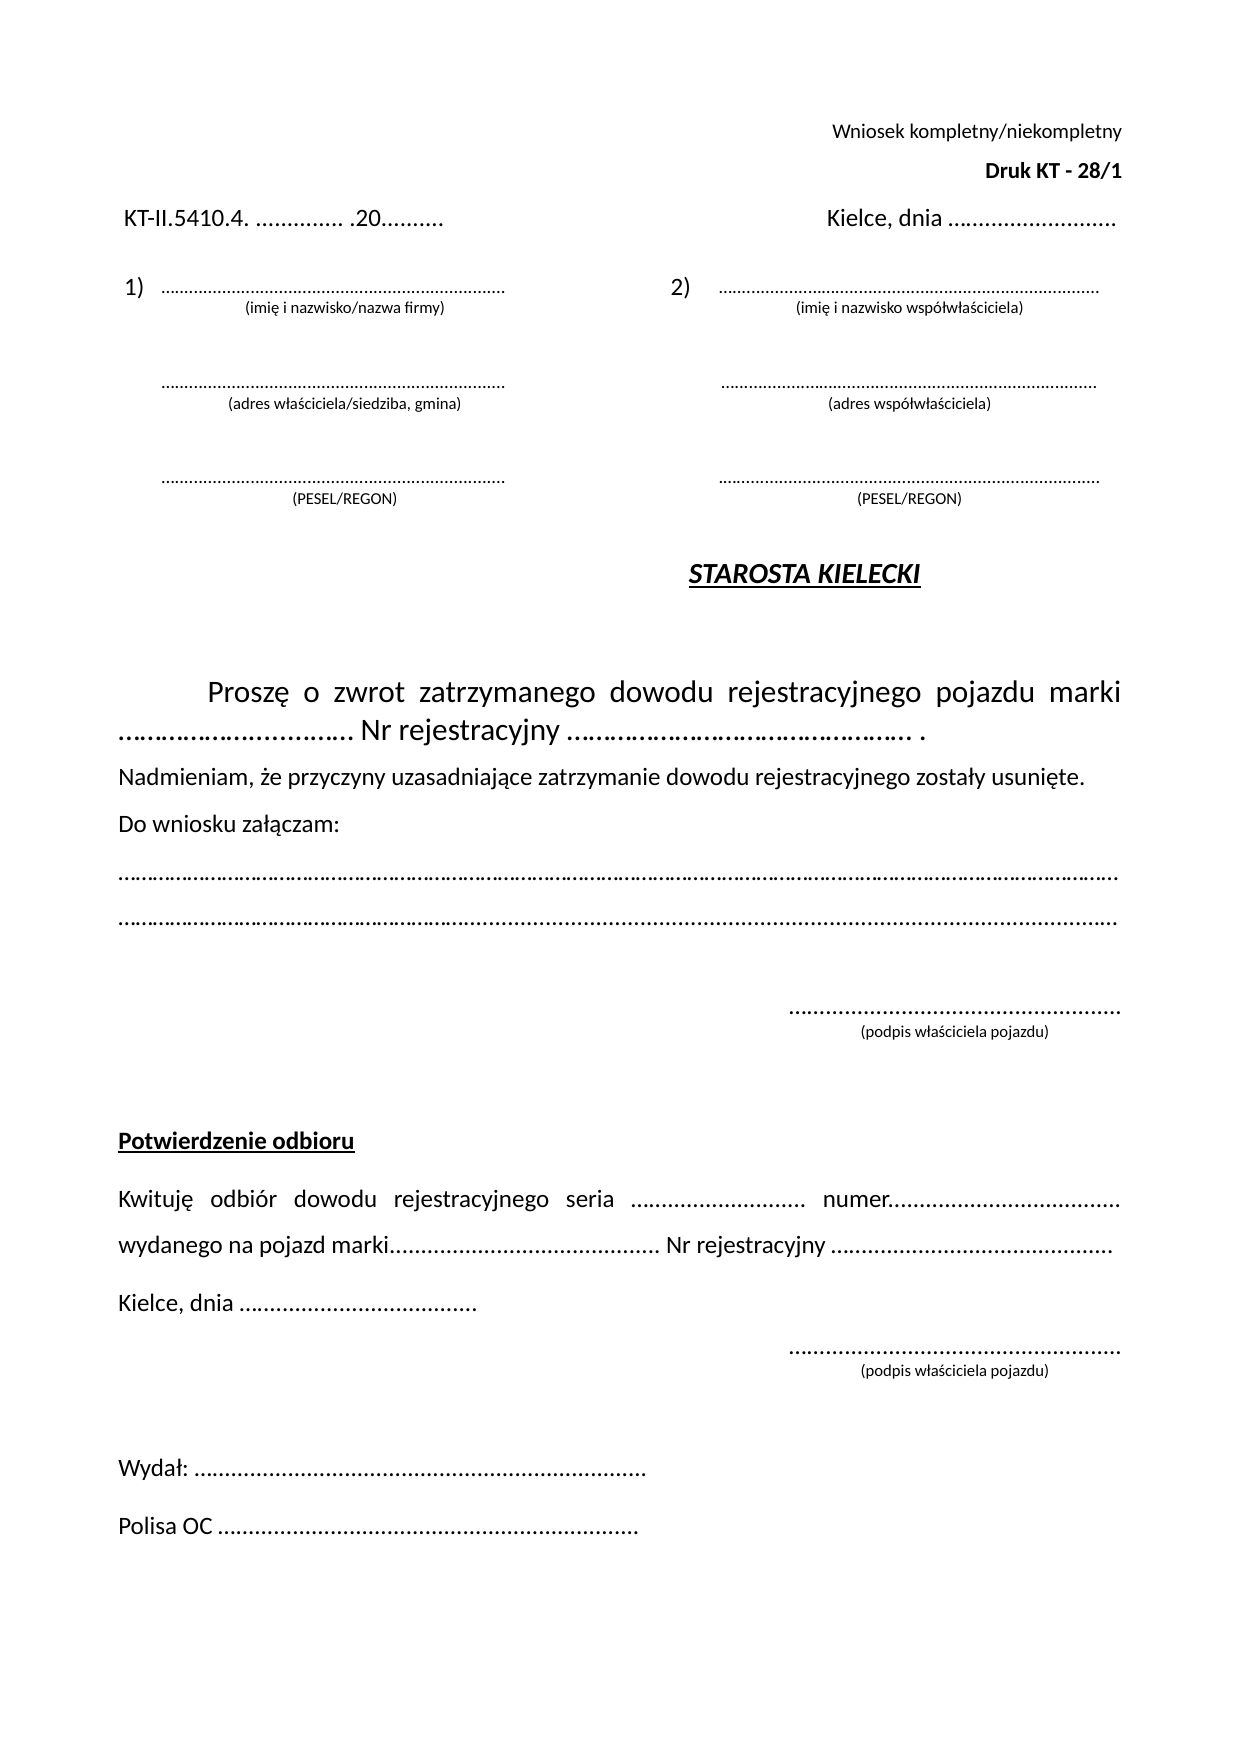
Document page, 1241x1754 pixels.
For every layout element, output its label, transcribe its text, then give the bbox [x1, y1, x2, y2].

text Wniosek kompletny/niekompletny [118, 118, 1122, 143]
text ….................................................. [118, 990, 1122, 1021]
text Do wniosku załączam: [118, 808, 1122, 839]
table_cell [534, 429, 696, 525]
text STAROSTA KIELECKI [490, 555, 1122, 591]
text Potwierdzenie odbioru [118, 1125, 1122, 1155]
table_cell 1) [118, 239, 156, 334]
table_cell [118, 429, 156, 525]
table_cell …...................…........................................................ (imię i nazwisko współwłaściciela) [696, 239, 1123, 334]
text ……………………………………………………………………………………………………………………………………………………………………………………………………………….....................................................................................................… [118, 856, 1122, 932]
table_cell …..................…........................................................ (adres współwłaściciela) [696, 334, 1123, 429]
table_cell …...................................................................... (PESEL/REGON) [156, 429, 534, 525]
text Nadmieniam, że przyczyny uzasadniające zatrzymanie dowodu rejestracyjnego zostały usunięte. [118, 761, 1122, 791]
table_cell [534, 334, 696, 429]
text Druk KT - 28/1 [118, 156, 1122, 184]
text Proszę o zwrot zatrzymanego dowodu rejestracyjnego pojazdu marki ………………........…… Nr rejestracyjny ………………………………………… . [118, 672, 1122, 748]
table_header Kielce, dnia …........................ [534, 197, 1123, 238]
text (podpis właściciela pojazdu) [118, 1021, 1122, 1051]
text (podpis właściciela pojazdu) [118, 1361, 1122, 1391]
text ….................................................. [118, 1330, 1122, 1361]
text Wydał: …..................................................................... [118, 1452, 1122, 1482]
table_cell …...................................................................... (imię i nazwisko/nazwa firmy) [156, 239, 534, 334]
table_cell .…............................................................................. (PESEL/REGON) [696, 429, 1123, 525]
text Polisa OC …................................................................ [118, 1510, 1122, 1541]
table_cell [118, 334, 156, 429]
text Kwituję odbiór dowodu rejestracyjnego seria …......................... numer..................................... wydanego na pojazd marki........................................... Nr rejestracyjny ….......................................... [118, 1183, 1122, 1259]
text Kielce, dnia …................................... [118, 1287, 1122, 1317]
table_header KT-II.5410.4. .............. .20.......... [118, 197, 534, 238]
table_cell …...................................................................... (adres właściciela/siedziba, gmina) [156, 334, 534, 429]
table_cell 2) [534, 239, 696, 334]
